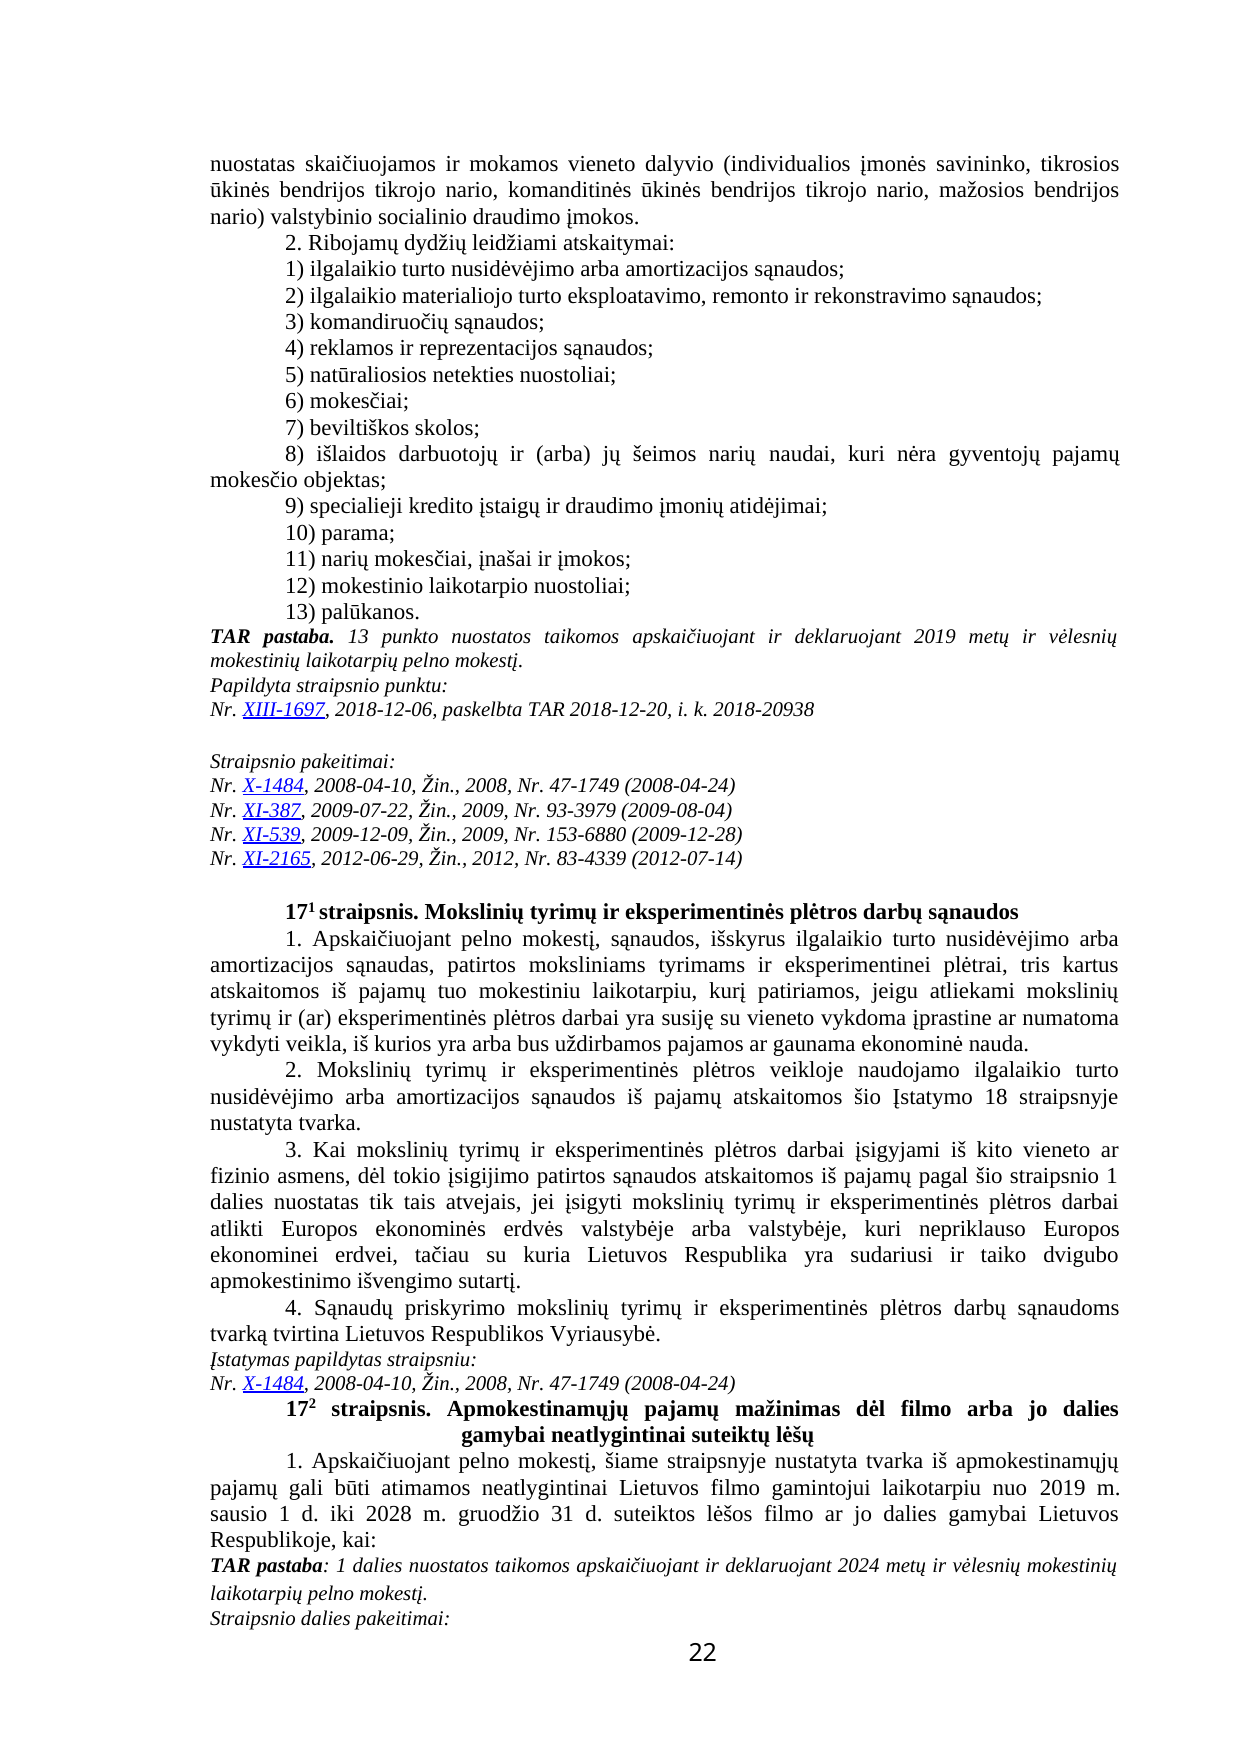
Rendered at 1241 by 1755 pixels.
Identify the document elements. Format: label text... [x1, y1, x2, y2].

text nuostatas skaičiuojamos ir mokamos vieneto dalyvio (individualios įmonės savininko, tikrosios ūkinės bendrijos tikrojo nario, komanditinės ūkinės bendrijos tikrojo nario, mažosios bendrijos nario) valstybinio socialinio draudimo įmokos. [210, 150, 1120, 229]
text Įstatymas papildytas straipsniu: [210, 1346, 1120, 1371]
text 4. Sąnaudų priskyrimo mokslinių tyrimų ir eksperimentinės plėtros darbų sąnaudoms tvarką tvirtina Lietuvos Respublikos Vyriausybė. [210, 1294, 1120, 1346]
text 1) ilgalaikio turto nusidėvėjimo arba amortizacijos sąnaudos; [210, 255, 1120, 282]
text 5) natūraliosios netekties nuostoliai; [210, 361, 1120, 387]
text Straipsnio pakeitimai: [210, 749, 1120, 773]
text Nr. XI-2165, 2012-06-29, Žin., 2012, Nr. 83-4339 (2012-07-14) [210, 846, 1120, 870]
text 3. Kai mokslinių tyrimų ir eksperimentinės plėtros darbai įsigyjami iš kito vieneto ar fizinio asmens, dėl tokio įsigijimo patirtos sąnaudos atskaitomos iš pajamų pagal šio straipsnio 1 dalies nuostatas tik tais atvejais, jei įsigyti mokslinių tyrimų ir eksperimentinės plėtros darbai atlikti Europos ekonominės erdvės valstybėje arba valstybėje, kuri nepriklauso Europos ekonominei erdvei, tačiau su kuria Lietuvos Respublika yra sudariusi ir taiko dvigubo apmokestinimo išvengimo sutartį. [210, 1136, 1120, 1294]
text 8) išlaidos darbuotojų ir (arba) jų šeimos narių naudai, kuri nėra gyventojų pajamų mokesčio objektas; [210, 440, 1120, 493]
text 10) parama; [210, 519, 1120, 545]
text 2) ilgalaikio materialiojo turto eksploatavimo, remonto ir rekonstravimo sąnaudos; [210, 282, 1120, 308]
text 171 straipsnis. Mokslinių tyrimų ir eksperimentinės plėtros darbų sąnaudos [210, 898, 1120, 925]
text Nr. X-1484, 2008-04-10, Žin., 2008, Nr. 47-1749 (2008-04-24) [210, 1371, 1120, 1394]
text Nr. X-1484, 2008-04-10, Žin., 2008, Nr. 47-1749 (2008-04-24) [210, 773, 1120, 797]
text 3) komandiruočių sąnaudos; [210, 308, 1120, 334]
text 11) narių mokesčiai, įnašai ir įmokos; [210, 545, 1120, 572]
text 172 straipsnis. Apmokestinamųjų pajamų mažinimas dėl filmo arba jo dalies gamybai neatlygintinai suteiktų lėšų [286, 1394, 1120, 1447]
text 1. Apskaičiuojant pelno mokestį, sąnaudos, išskyrus ilgalaikio turto nusidėvėjimo arba amortizacijos sąnaudas, patirtos moksliniams tyrimams ir eksperimentinei plėtrai, tris kartus atskaitomos iš pajamų tuo mokestiniu laikotarpiu, kurį patiriamos, jeigu atliekami mokslinių tyrimų ir (ar) eksperimentinės plėtros darbai yra susiję su vieneto vykdoma įprastine ar numatoma vykdyti veikla, iš kurios yra arba bus uždirbamos pajamos ar gaunama ekonominė nauda. [210, 925, 1120, 1057]
text TAR pastaba. 13 punkto nuostatos taikomos apskaičiuojant ir deklaruojant 2019 metų ir vėlesnių mokestinių laikotarpių pelno mokestį. [210, 624, 1120, 672]
text 2. Mokslinių tyrimų ir eksperimentinės plėtros veikloje naudojamo ilgalaikio turto nusidėvėjimo arba amortizacijos sąnaudos iš pajamų atskaitomos šio Įstatymo 18 straipsnyje nustatyta tvarka. [210, 1057, 1120, 1136]
text 1. Apskaičiuojant pelno mokestį, šiame straipsnyje nustatyta tvarka iš apmokestinamųjų pajamų gali būti atimamos neatlygintinai Lietuvos filmo gamintojui laikotarpiu nuo 2019 m. sausio 1 d. iki 2028 m. gruodžio 31 d. suteiktos lėšos filmo ar jo dalies gamybai Lietuvos Respublikoje, kai: [210, 1447, 1120, 1553]
text 6) mokesčiai; [210, 387, 1120, 413]
text Nr. XI-539, 2009-12-09, Žin., 2009, Nr. 153-6880 (2009-12-28) [210, 822, 1120, 846]
text 12) mokestinio laikotarpio nuostoliai; [210, 572, 1120, 598]
text 7) beviltiškos skolos; [210, 413, 1120, 440]
text 4) reklamos ir reprezentacijos sąnaudos; [210, 334, 1120, 361]
text 9) specialieji kredito įstaigų ir draudimo įmonių atidėjimai; [210, 493, 1120, 519]
text Papildyta straipsnio punktu: [210, 672, 1120, 697]
text TAR pastaba: 1 dalies nuostatos taikomos apskaičiuojant ir deklaruojant 2024 metų ir vėlesnių mokestinių laikotarpių pelno mokestį. [210, 1553, 1120, 1606]
text Straipsnio dalies pakeitimai: [210, 1606, 1120, 1629]
text Nr. XI-387, 2009-07-22, Žin., 2009, Nr. 93-3979 (2009-08-04) [210, 797, 1120, 822]
text 13) palūkanos. [210, 598, 1120, 624]
text Nr. XIII-1697, 2018-12-06, paskelbta TAR 2018-12-20, i. k. 2018-20938 [210, 697, 1120, 721]
text 2. Ribojamų dydžių leidžiami atskaitymai: [210, 229, 1120, 255]
